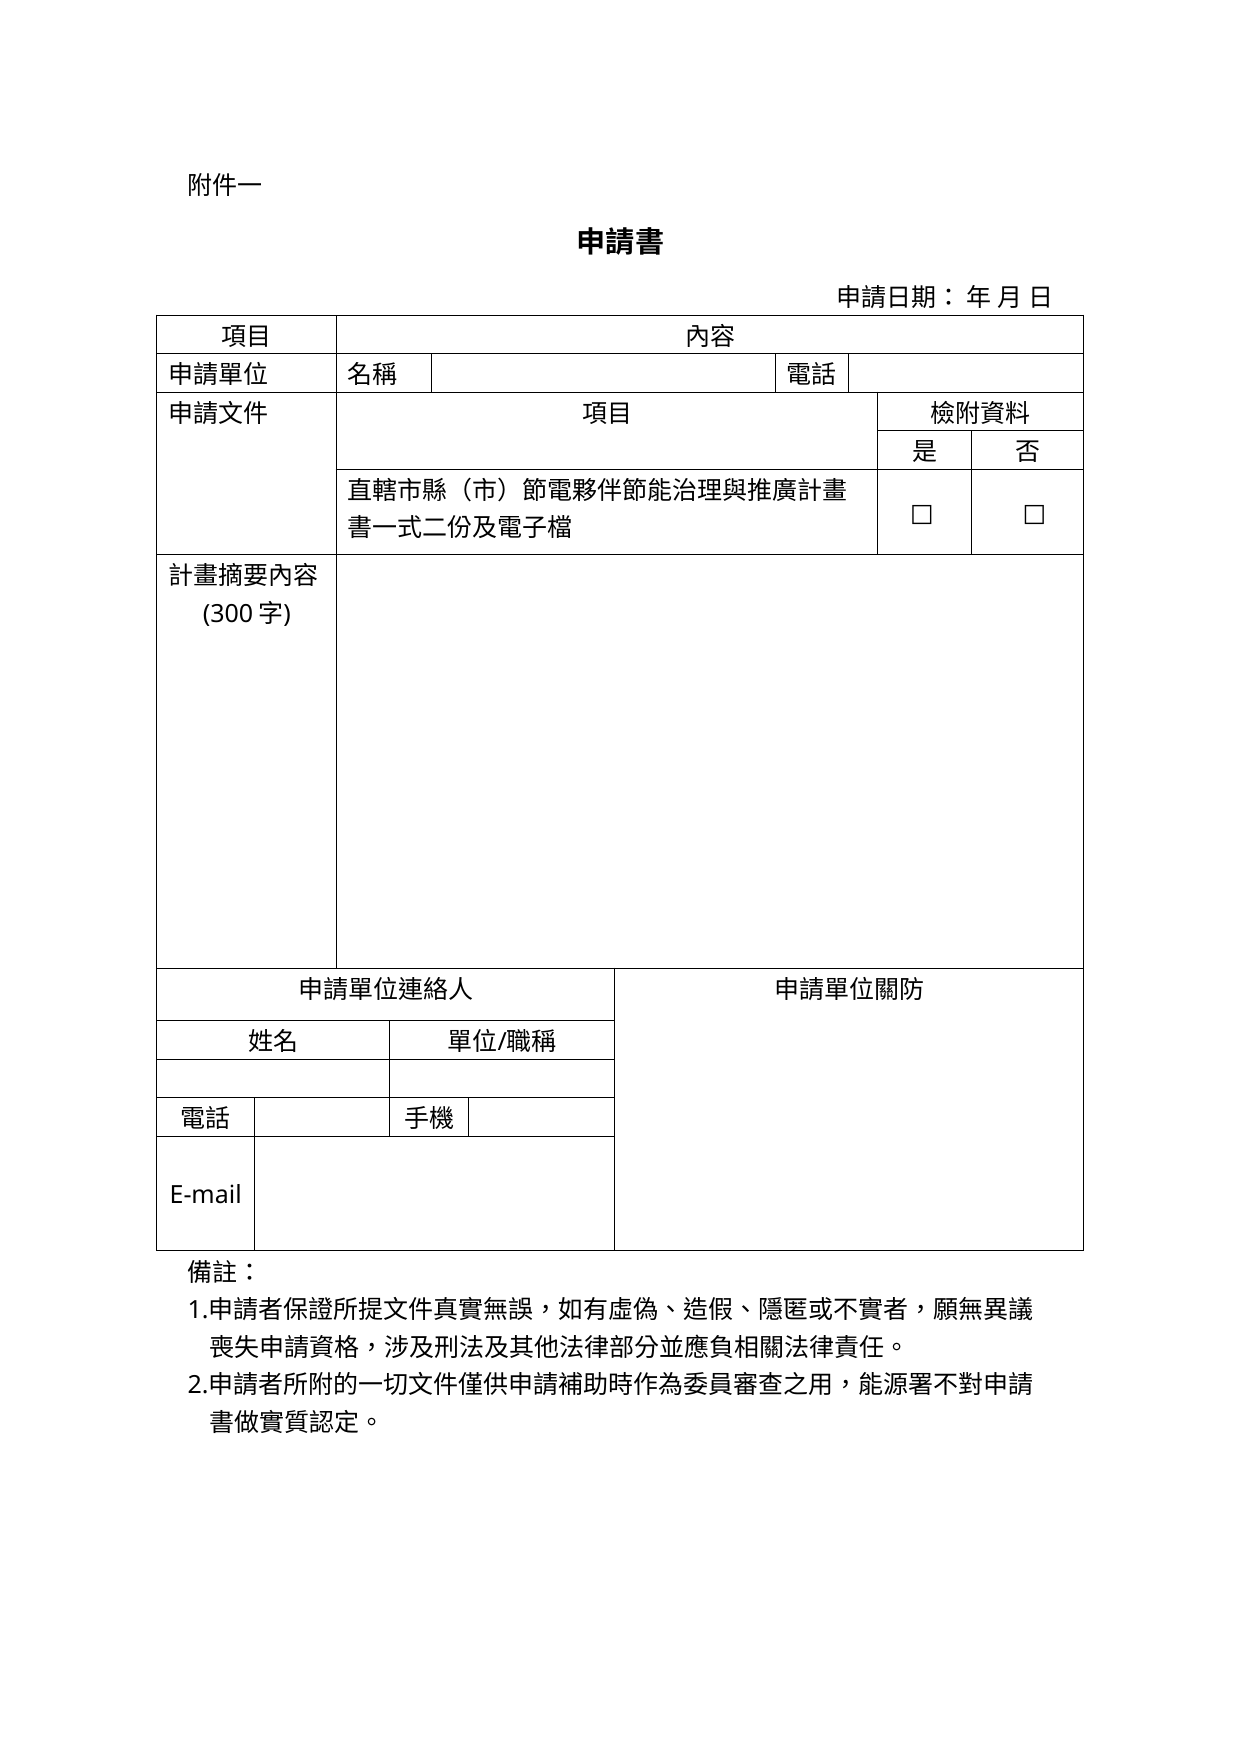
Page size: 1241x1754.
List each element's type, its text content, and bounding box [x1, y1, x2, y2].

table_cell 是 [878, 431, 971, 469]
table_cell 項目 [337, 393, 877, 469]
table_cell 否 [972, 431, 1083, 469]
table_cell [390, 1060, 614, 1097]
table_cell [255, 1098, 389, 1136]
table_cell 檢附資料 [878, 393, 1083, 430]
table_cell [157, 1060, 389, 1097]
table_cell 直轄市縣（市）節電夥伴節能治理與推廣計畫書一式二份及電子檔 [337, 470, 877, 554]
table_cell [469, 1098, 614, 1136]
table_cell 名稱 [337, 354, 431, 392]
table_cell [337, 555, 1083, 968]
table_cell [255, 1137, 614, 1250]
table_header 內容 [337, 316, 1083, 353]
text 附件一 [187, 164, 1053, 202]
table_cell [878, 470, 971, 554]
table_cell 計畫摘要內容 (300字) [157, 555, 336, 968]
table_cell 申請單位 [157, 354, 336, 392]
text 2.申請者所附的一切文件僅供申請補助時作為委員審查之用，能源署不對申請書做實質認定。 [187, 1364, 1053, 1439]
table_cell [972, 470, 1083, 554]
table_cell [432, 354, 775, 392]
table_cell 姓名 [157, 1021, 389, 1059]
table_cell 單位/職稱 [390, 1021, 614, 1059]
text 申請日期： 年 月 日 [187, 277, 1053, 314]
table_cell 申請文件 [157, 393, 336, 554]
table_cell 申請單位關防 [615, 969, 1083, 1250]
table_cell 電話 [157, 1098, 254, 1136]
table_header 項目 [157, 316, 336, 353]
table_cell E-mail [157, 1137, 254, 1250]
text 申請書 [187, 202, 1053, 277]
table_cell 申請單位連絡人 [157, 969, 614, 1020]
text 備註： [187, 1251, 1053, 1289]
text 1.申請者保證所提文件真實無誤，如有虛偽、造假、隱匿或不實者，願無異議喪失申請資格，涉及刑法及其他法律部分並應負相關法律責任。 [187, 1289, 1053, 1364]
table_cell 手機 [390, 1098, 468, 1136]
table_cell 電話 [776, 354, 848, 392]
table_cell [849, 354, 1083, 392]
